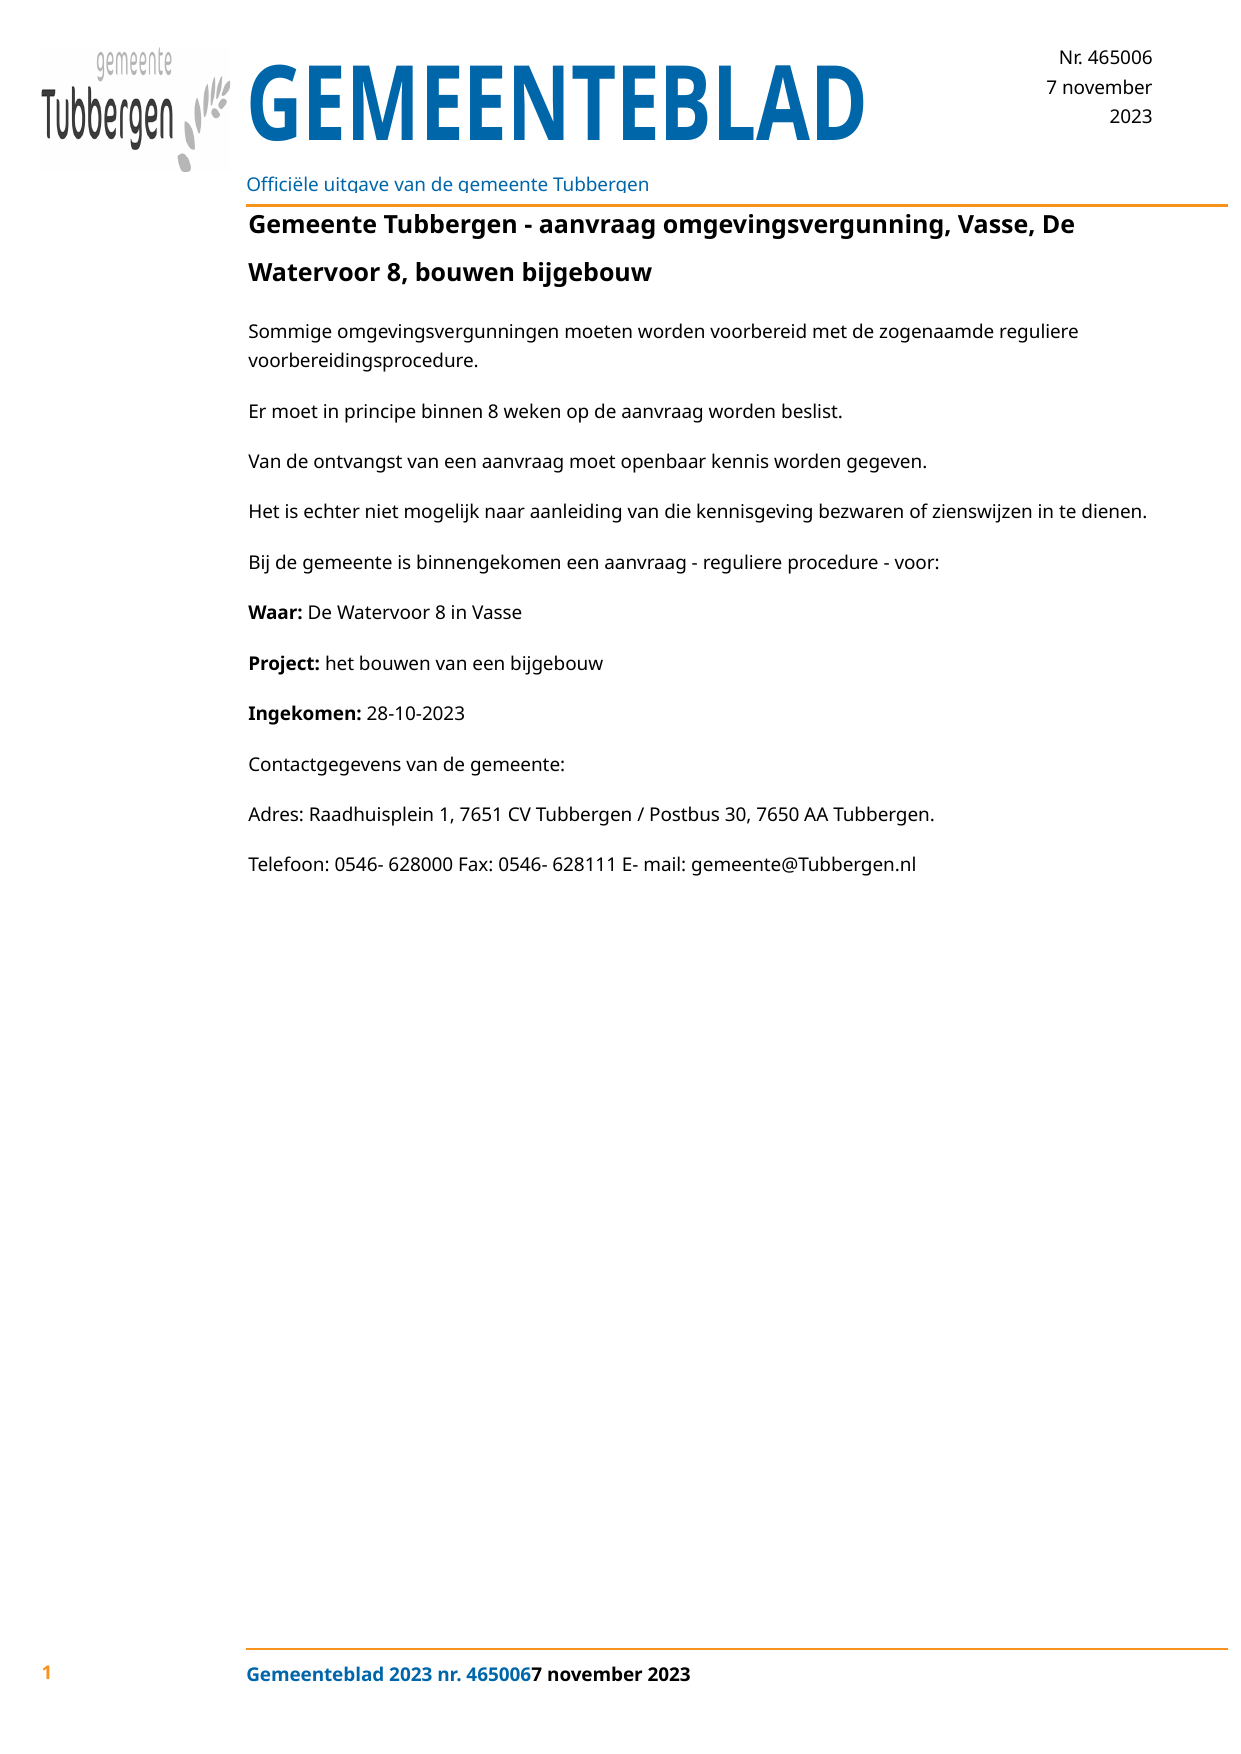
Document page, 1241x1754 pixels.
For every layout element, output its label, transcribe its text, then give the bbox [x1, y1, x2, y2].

text Gemeente Tubbergen - aanvraag omgevingsvergunning, Vasse, De Watervoor 8, bouwen bijgebouw [248, 207, 1152, 288]
picture [41, 47, 231, 172]
text Er moet in principe binnen 8 weken op de aanvraag worden beslist. [248, 398, 1152, 424]
text Ingekomen: 28-10-2023 [248, 700, 1152, 726]
text Het is echter niet mogelijk naar aanleiding van die kennisgeving bezwaren of zienswijzen in te dienen. [248, 499, 1152, 524]
text Waar: De Watervoor 8 in Vasse [248, 599, 1152, 625]
text Adres: Raadhuisplein 1, 7651 CV Tubbergen / Postbus 30, 7650 AA Tubbergen. [248, 801, 1152, 827]
text Telefoon: 0546- 628000 Fax: 0546- 628111 E- mail: gemeente@Tubbergen.nl [248, 852, 1152, 877]
text Bij de gemeente is binnengekomen een aanvraag - reguliere procedure - voor: [248, 549, 1152, 575]
text Contactgegevens van de gemeente: [248, 751, 1152, 777]
text Project: het bouwen van een bijgebouw [248, 650, 1152, 676]
text Van de ontvangst van een aanvraag moet openbaar kennis worden gegeven. [248, 448, 1152, 474]
text Sommige omgevingsvergunningen moeten worden voorbereid met de zogenaamde reguliere voorbereidingsprocedure. [248, 318, 1152, 373]
